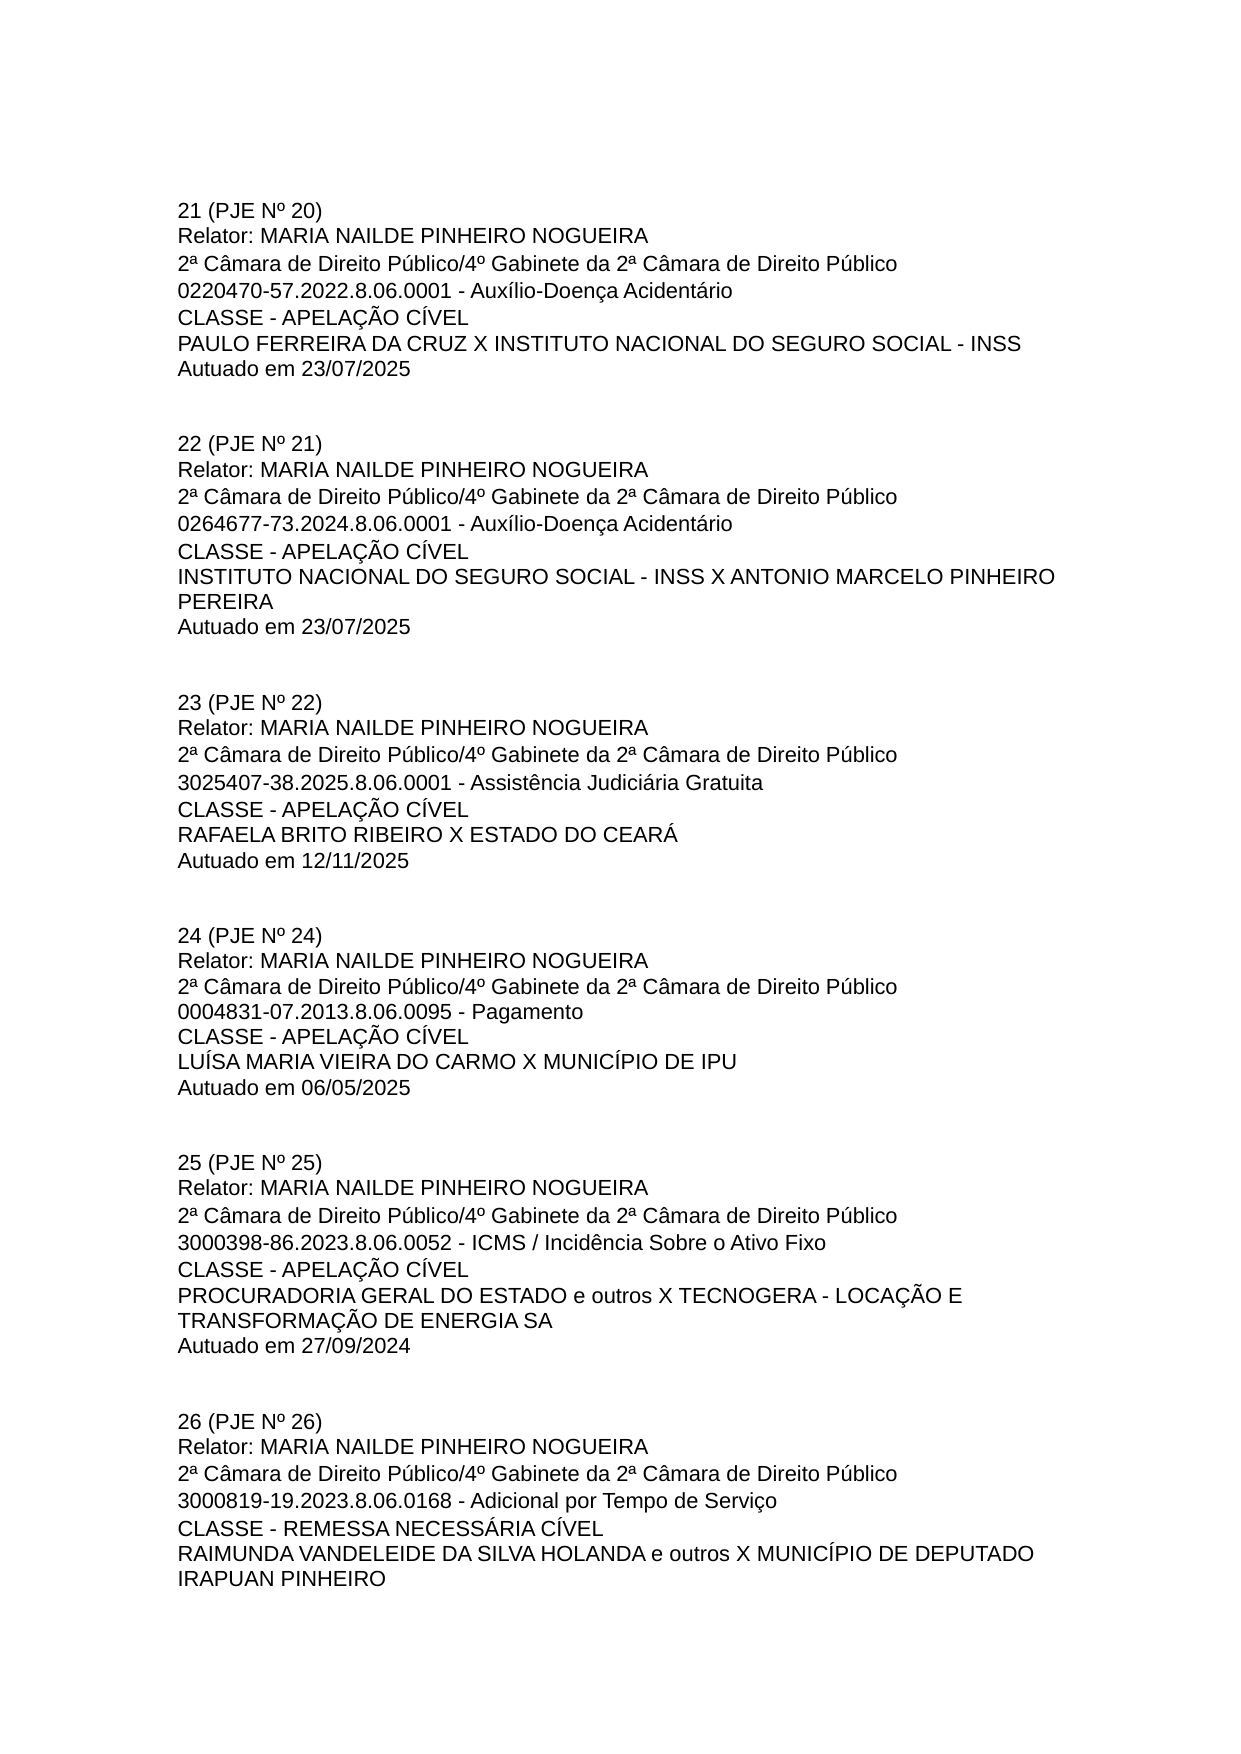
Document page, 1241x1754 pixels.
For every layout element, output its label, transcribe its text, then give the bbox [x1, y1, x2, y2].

text 25 (PJE Nº 25) [177, 1150, 1063, 1175]
text Autuado em 06/05/2025 [177, 1074, 1063, 1100]
subtitle 0004831-07.2013.8.06.0095 - Pagamento [177, 999, 1063, 1024]
text 2ª Câmara de Direito Público/4º Gabinete da 2ª Câmara de Direito Público [177, 1202, 1063, 1228]
subtitle 3000398-86.2023.8.06.0052 - ICMS / Incidência Sobre o Ativo Fixo [177, 1230, 1063, 1255]
text 2ª Câmara de Direito Público/4º Gabinete da 2ª Câmara de Direito Público [177, 742, 1063, 767]
text Relator: MARIA NAILDE PINHEIRO NOGUEIRA [177, 1175, 1063, 1201]
text 21 (PJE Nº 20) [177, 198, 1063, 223]
text 24 (PJE Nº 24) [177, 923, 1063, 948]
text CLASSE - APELAÇÃO CÍVEL PAULO FERREIRA DA CRUZ X INSTITUTO NACIONAL DO SEGURO SOCIAL - INSS [177, 305, 1063, 356]
text Autuado em 12/11/2025 [177, 848, 1063, 873]
text CLASSE - APELAÇÃO CÍVEL PROCURADORIA GERAL DO ESTADO e outros X TECNOGERA - LOCAÇÃO E TRANSFORMAÇÃO DE ENERGIA SA [177, 1257, 1063, 1333]
text Relator: MARIA NAILDE PINHEIRO NOGUEIRA [177, 715, 1063, 740]
text CLASSE - APELAÇÃO CÍVEL LUÍSA MARIA VIEIRA DO CARMO X MUNICÍPIO DE IPU [177, 1024, 1063, 1074]
text 26 (PJE Nº 26) [177, 1409, 1063, 1434]
subtitle 0264677-73.2024.8.06.0001 - Auxílio-Doença Acidentário [177, 511, 1063, 536]
text 2ª Câmara de Direito Público/4º Gabinete da 2ª Câmara de Direito Público [177, 484, 1063, 509]
text 2ª Câmara de Direito Público/4º Gabinete da 2ª Câmara de Direito Público [177, 974, 1063, 999]
text Relator: MARIA NAILDE PINHEIRO NOGUEIRA [177, 457, 1063, 482]
subtitle 0220470-57.2022.8.06.0001 - Auxílio-Doença Acidentário [177, 278, 1063, 303]
text Relator: MARIA NAILDE PINHEIRO NOGUEIRA [177, 948, 1063, 974]
text 22 (PJE Nº 21) [177, 431, 1063, 457]
text 2ª Câmara de Direito Público/4º Gabinete da 2ª Câmara de Direito Público [177, 1461, 1063, 1486]
text Relator: MARIA NAILDE PINHEIRO NOGUEIRA [177, 223, 1063, 248]
text Autuado em 23/07/2025 [177, 614, 1063, 639]
text CLASSE - APELAÇÃO CÍVEL RAFAELA BRITO RIBEIRO X ESTADO DO CEARÁ [177, 797, 1063, 848]
text 23 (PJE Nº 22) [177, 690, 1063, 715]
text Relator: MARIA NAILDE PINHEIRO NOGUEIRA [177, 1434, 1063, 1459]
text Autuado em 23/07/2025 [177, 356, 1063, 381]
text CLASSE - APELAÇÃO CÍVEL INSTITUTO NACIONAL DO SEGURO SOCIAL - INSS X ANTONIO MARCELO PINHEIRO PEREIRA [177, 539, 1063, 614]
subtitle 3000819-19.2023.8.06.0168 - Adicional por Tempo de Serviço [177, 1488, 1063, 1513]
text Autuado em 27/09/2024 [177, 1333, 1063, 1358]
text CLASSE - REMESSA NECESSÁRIA CÍVEL RAIMUNDA VANDELEIDE DA SILVA HOLANDA e outros X MUNICÍPIO DE DEPUTADO IRAPUAN PINHEIRO [177, 1516, 1063, 1592]
subtitle 3025407-38.2025.8.06.0001 - Assistência Judiciária Gratuita [177, 769, 1063, 795]
text 2ª Câmara de Direito Público/4º Gabinete da 2ª Câmara de Direito Público [177, 250, 1063, 276]
